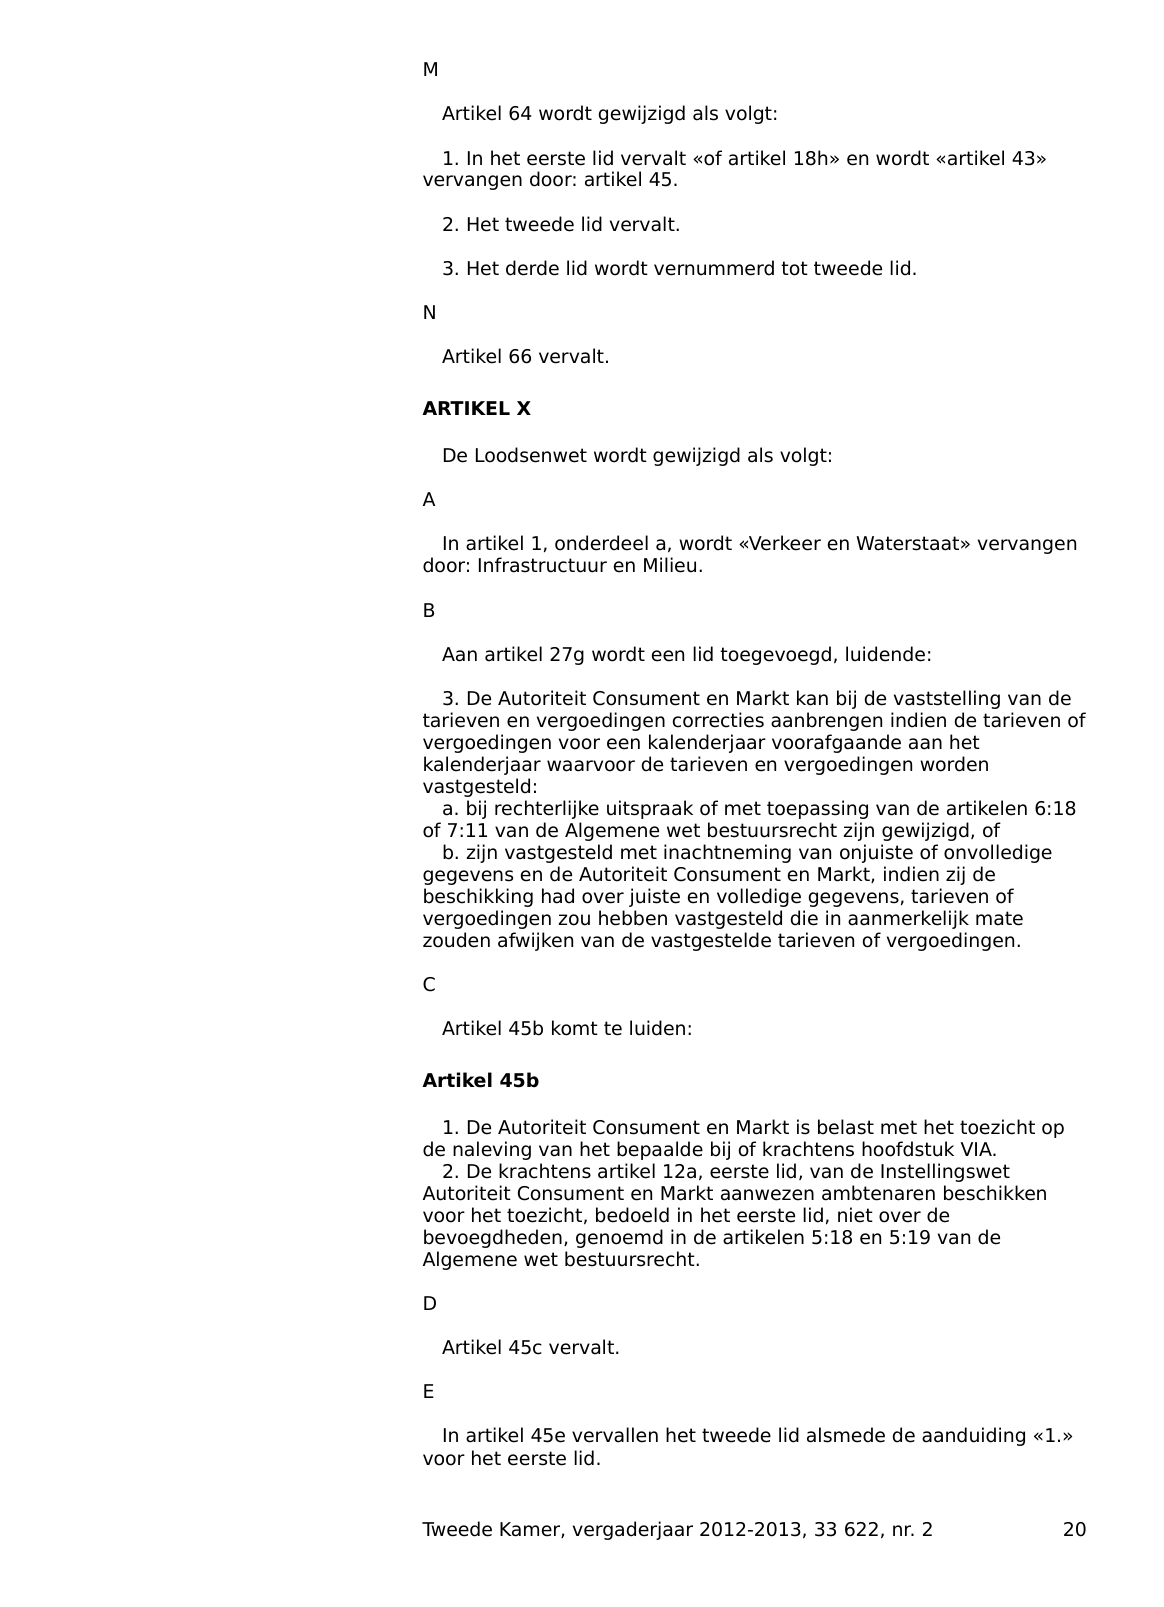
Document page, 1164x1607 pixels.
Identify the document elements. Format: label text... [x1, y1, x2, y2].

text 2. Het tweede lid vervalt. [422, 213, 1087, 236]
text N [422, 302, 1087, 324]
subtitle Artikel 45b [422, 1070, 1087, 1092]
text Artikel 66 vervalt. [422, 346, 1087, 368]
text 3. Het derde lid wordt vernummerd tot tweede lid. [422, 258, 1087, 280]
text C [422, 974, 1087, 996]
text Artikel 64 wordt gewijzigd als volgt: [422, 103, 1087, 125]
text In artikel 1, onderdeel a, wordt «Verkeer en Waterstaat» vervangen door: Infrastructuur en Milieu. [422, 533, 1087, 577]
text M [422, 59, 1087, 81]
text 2. De krachtens artikel 12a, eerste lid, van de Instellingswet Autoriteit Consument en Markt aanwezen ambtenaren beschikken voor het toezicht, bedoeld in het eerste lid, niet over de bevoegdheden, genoemd in de artikelen 5:18 en 5:19 van de Algemene wet bestuursrecht. [422, 1161, 1087, 1271]
text b. zijn vastgesteld met inachtneming van onjuiste of onvolledige gegevens en de Autoriteit Consument en Markt, indien zij de beschikking had over juiste en volledige gegevens, tarieven of vergoedingen zou hebben vastgesteld die in aanmerkelijk mate zouden afwijken van de vastgestelde tarieven of vergoedingen. [422, 842, 1087, 952]
text E [422, 1381, 1087, 1403]
text 1. In het eerste lid vervalt «of artikel 18h» en wordt «artikel 43» vervangen door: artikel 45. [422, 147, 1087, 191]
text 1. De Autoriteit Consument en Markt is belast met het toezicht op de naleving van het bepaalde bij of krachtens hoofdstuk VIA. [422, 1117, 1087, 1161]
text A [422, 489, 1087, 511]
text D [422, 1293, 1087, 1315]
text B [422, 599, 1087, 621]
text De Loodsenwet wordt gewijzigd als volgt: [422, 445, 1087, 467]
text 3. De Autoriteit Consument en Markt kan bij de vaststelling van de tarieven en vergoedingen correcties aanbrengen indien de tarieven of vergoedingen voor een kalenderjaar voorafgaande aan het kalenderjaar waarvoor de tarieven en vergoedingen worden vastgesteld: [422, 688, 1087, 798]
text a. bij rechterlijke uitspraak of met toepassing van de artikelen 6:18 of 7:11 van de Algemene wet bestuursrecht zijn gewijzigd, of [422, 798, 1087, 842]
text Artikel 45c vervalt. [422, 1337, 1087, 1359]
subtitle ARTIKEL X [422, 398, 1087, 420]
text In artikel 45e vervallen het tweede lid alsmede de aanduiding «1.» voor het eerste lid. [422, 1425, 1087, 1469]
text Artikel 45b komt te luiden: [422, 1018, 1087, 1040]
text Aan artikel 27g wordt een lid toegevoegd, luidende: [422, 644, 1087, 666]
